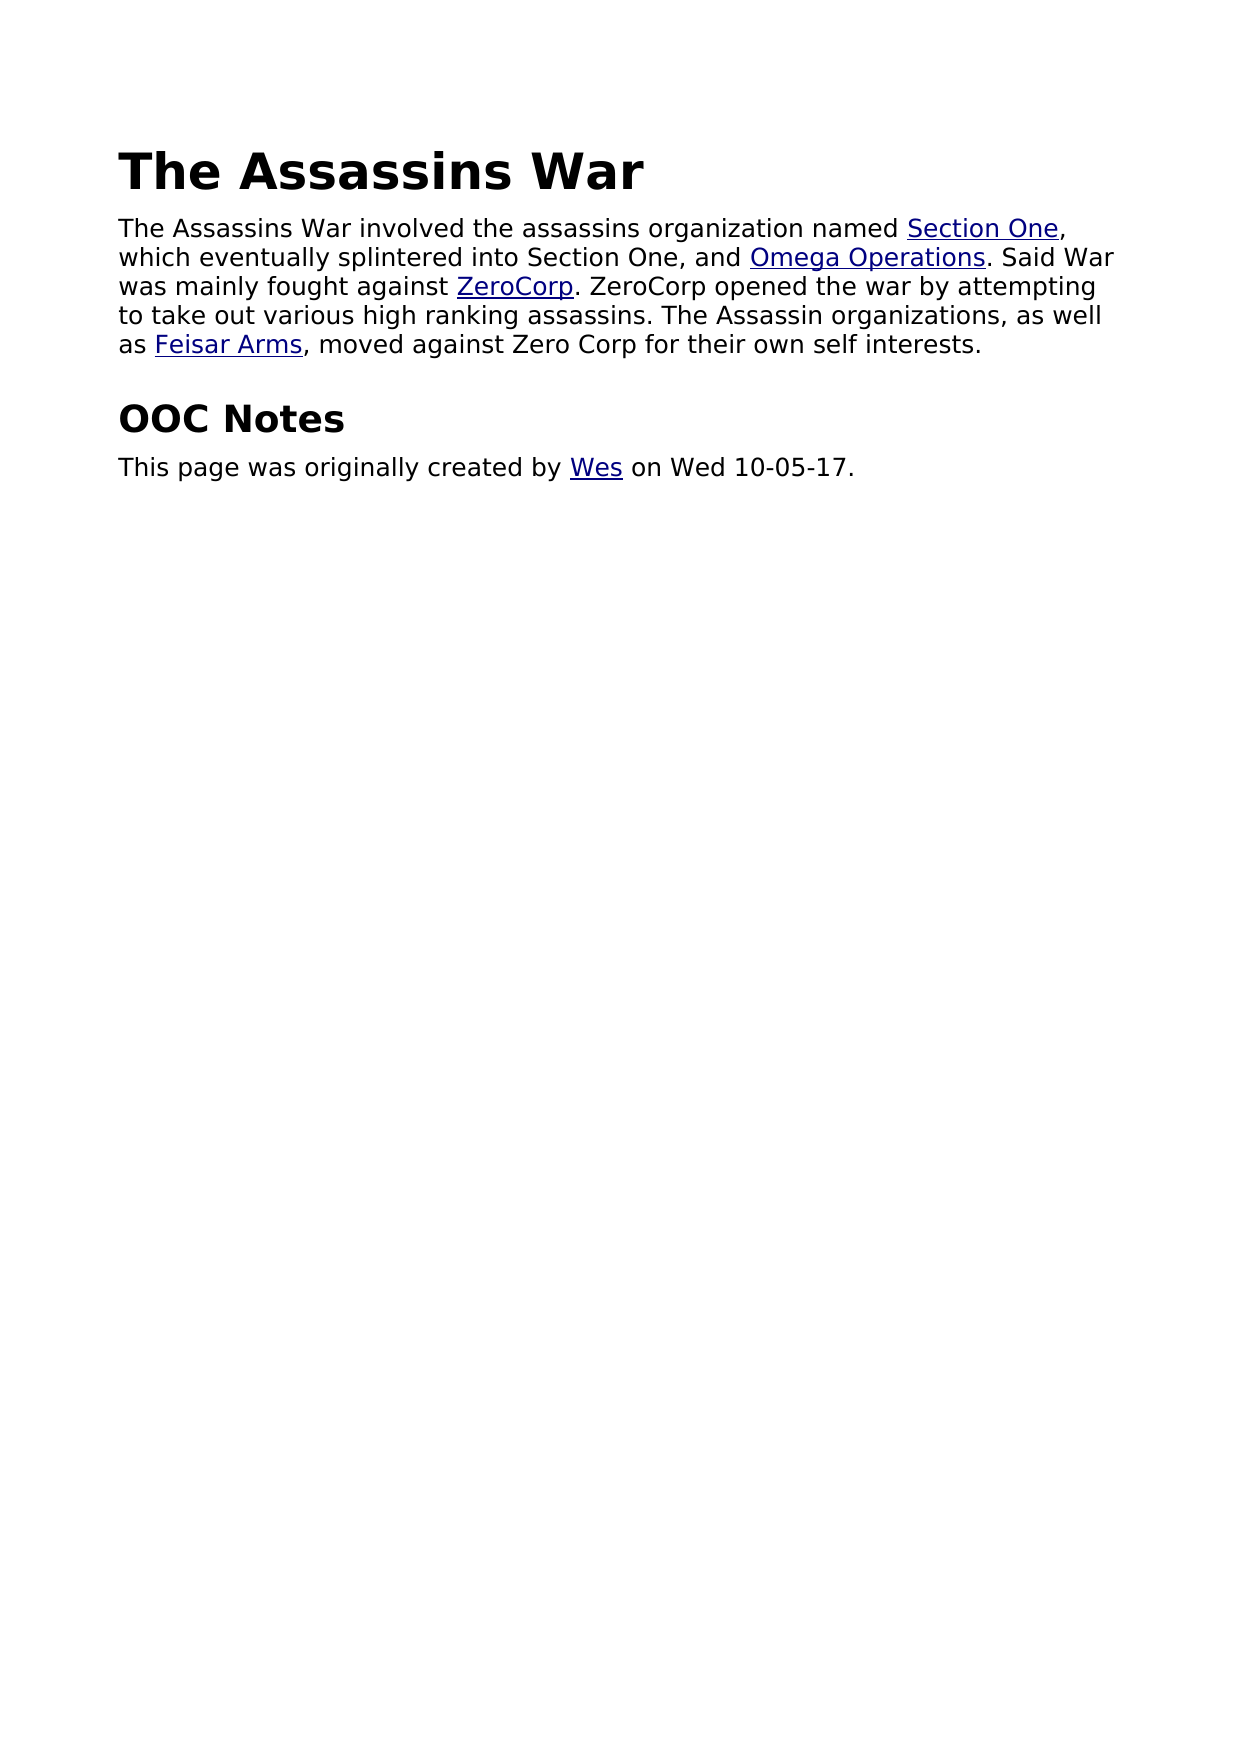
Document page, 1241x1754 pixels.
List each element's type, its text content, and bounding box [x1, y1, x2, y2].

subtitle The Assassins War [118, 143, 1122, 201]
subtitle OOC Notes [118, 397, 1122, 441]
text The Assassins War involved the assassins organization named Section One, which eventually splintered into Section One, and Omega Operations. Said War was mainly fought against ZeroCorp. ZeroCorp opened the war by attempting to take out various high ranking assassins. The Assassin organizations, as well as Feisar Arms, moved against Zero Corp for their own self interests. [118, 214, 1122, 360]
text This page was originally created by Wes on Wed 10-05-17. [118, 453, 1122, 482]
